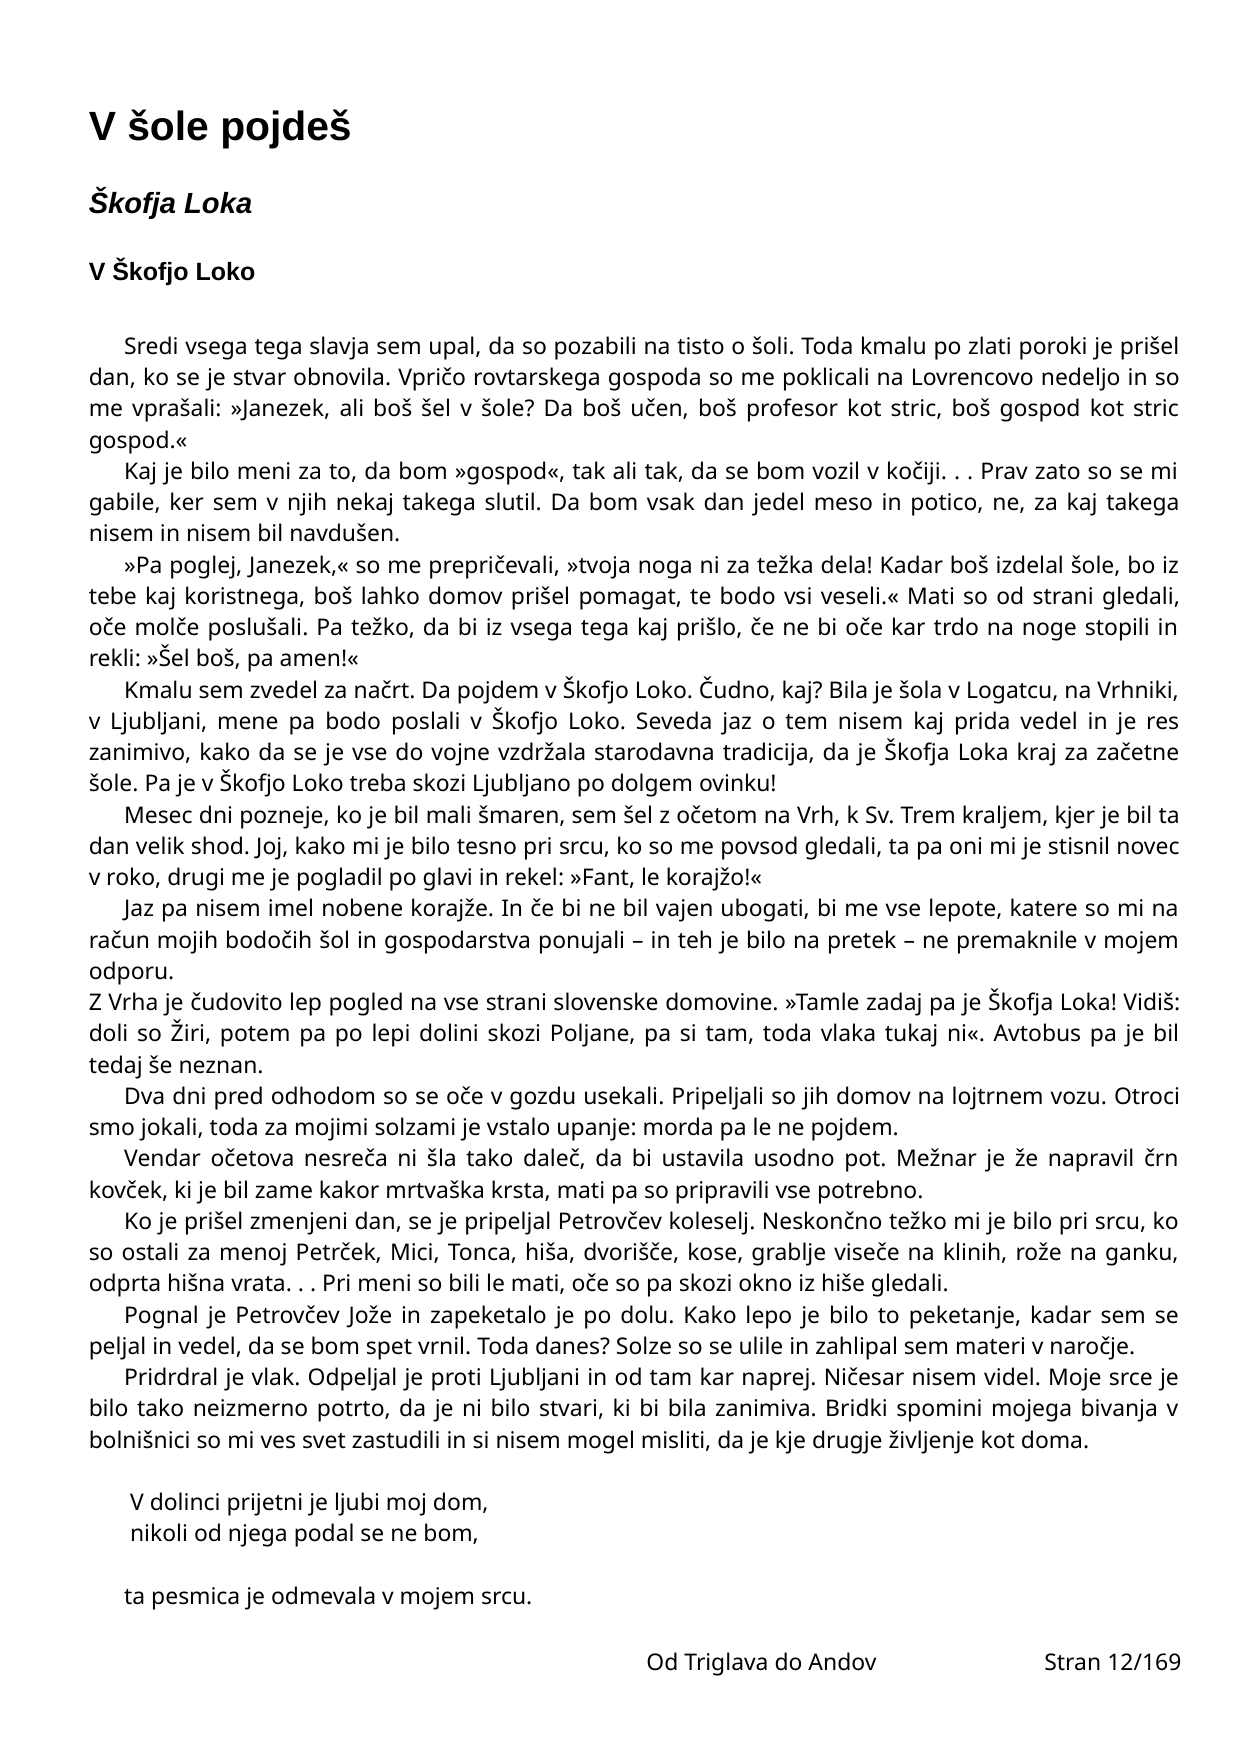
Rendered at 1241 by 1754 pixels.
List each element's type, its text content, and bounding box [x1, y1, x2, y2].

text Pognal je Petrovčev Jože in zapeketalo je po dolu. Kako lepo je bilo to peketanje, kadar sem se peljal in vedel, da se bom spet vrnil. Toda danes? Solze so se ulile in zahlipal sem materi v naročje. [88, 1298, 1181, 1361]
text Mesec dni pozneje, ko je bil mali šmaren, sem šel z očetom na Vrh, k Sv. Trem kraljem, kjer je bil ta dan velik shod. Joj, kako mi je bilo tesno pri srcu, ko so me povsod gledali, ta pa oni mi je stisnil novec v roko, drugi me je pogladil po glavi in rekel: »Fant, le korajžo!« [88, 798, 1181, 892]
subtitle V šole pojdeš [88, 102, 1181, 149]
subtitle V Škofjo Loko [88, 257, 1181, 286]
text Ko je prišel zmenjeni dan, se je pripeljal Petrovčev koleselj. Neskončno težko mi je bilo pri srcu, ko so ostali za menoj Petrček, Mici, Tonca, hiša, dvorišče, kose, grablje viseče na klinih, rože na ganku, odprta hišna vrata. . . Pri meni so bili le mati, oče so pa skozi okno iz hiše gledali. [88, 1205, 1181, 1298]
text Dva dni pred odhodom so se oče v gozdu usekali. Pripeljali so jih domov na lojtrnem vozu. Otroci smo jokali, toda za mojimi solzami je vstalo upanje: morda pa le ne pojdem. [88, 1080, 1181, 1142]
text V dolinci prijetni je ljubi moj dom, [88, 1486, 1181, 1517]
subtitle Škofja Loka [88, 186, 1181, 220]
text Sredi vsega tega slavja sem upal, da so pozabili na tisto o šoli. Toda kmalu po zlati poroki je prišel dan, ko se je stvar obnovila. Vpričo rovtarskega gospoda so me poklicali na Lovrencovo nedeljo in so me vprašali: »Janezek, ali boš šel v šole? Da boš učen, boš profesor kot stric, boš gospod kot stric gospod.« [88, 330, 1181, 455]
text Kaj je bilo meni za to, da bom »gospod«, tak ali tak, da se bom vozil v kočiji. . . Prav zato so se mi gabile, ker sem v njih nekaj takega slutil. Da bom vsak dan jedel meso in potico, ne, za kaj takega nisem in nisem bil navdušen. [88, 455, 1181, 548]
text Vendar očetova nesreča ni šla tako daleč, da bi ustavila usodno pot. Mežnar je že napravil črn kovček, ki je bil zame kakor mrtvaška krsta, mati pa so pripravili vse potrebno. [88, 1142, 1181, 1205]
text Jaz pa nisem imel nobene korajže. In če bi ne bil vajen ubogati, bi me vse lepote, katere so mi na račun mojih bodočih šol in gospodarstva ponujali – in teh je bilo na pretek – ne premaknile v mojem odporu. Z Vrha je čudovito lep pogled na vse strani slovenske domovine. »Tamle zadaj pa je Škofja Loka! Vidiš: doli so Žiri, potem pa po lepi dolini skozi Poljane, pa si tam, toda vlaka tukaj ni«. Avtobus pa je bil tedaj še neznan. [88, 892, 1181, 1080]
text nikoli od njega podal se ne bom, [88, 1517, 1181, 1548]
text »Pa poglej, Janezek,« so me prepričevali, »tvoja noga ni za težka dela! Kadar boš izdelal šole, bo iz tebe kaj koristnega, boš lahko domov prišel pomagat, te bodo vsi veseli.« Mati so od strani gledali, oče molče poslušali. Pa težko, da bi iz vsega tega kaj prišlo, če ne bi oče kar trdo na noge stopili in rekli: »Šel boš, pa amen!« [88, 548, 1181, 673]
text Pridrdral je vlak. Odpeljal je proti Ljubljani in od tam kar naprej. Ničesar nisem videl. Moje srce je bilo tako neizmerno potrto, da je ni bilo stvari, ki bi bila zanimiva. Bridki spomini mojega bivanja v bolnišnici so mi ves svet zastudili in si nisem mogel misliti, da je kje drugje življenje kot doma. [88, 1361, 1181, 1455]
text Kmalu sem zvedel za načrt. Da pojdem v Škofjo Loko. Čudno, kaj? Bila je šola v Logatcu, na Vrhniki, v Ljubljani, mene pa bodo poslali v Škofjo Loko. Seveda jaz o tem nisem kaj prida vedel in je res zanimivo, kako da se je vse do vojne vzdržala starodavna tradicija, da je Škofja Loka kraj za začetne šole. Pa je v Škofjo Loko treba skozi Ljubljano po dolgem ovinku! [88, 673, 1181, 798]
text ta pesmica je odmevala v mojem srcu. [88, 1580, 1181, 1611]
